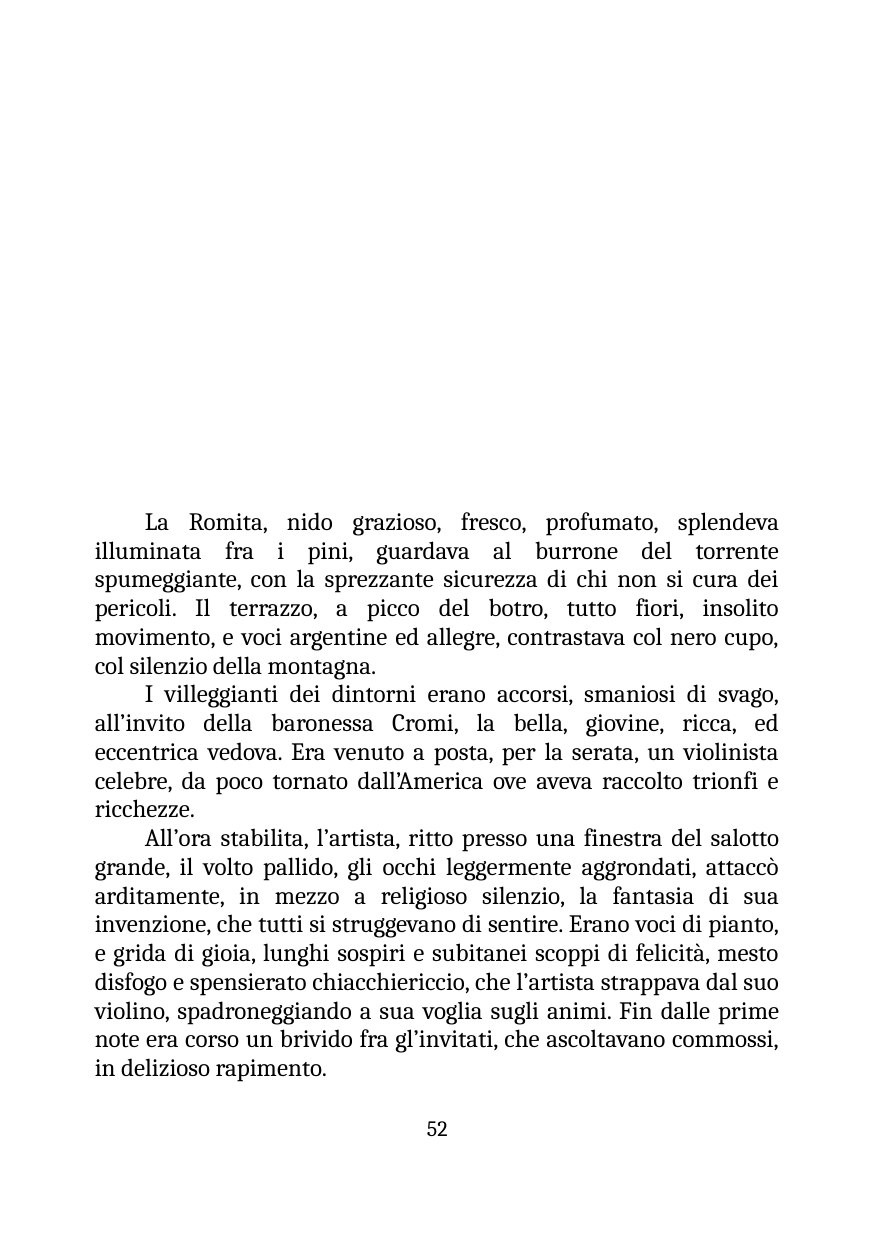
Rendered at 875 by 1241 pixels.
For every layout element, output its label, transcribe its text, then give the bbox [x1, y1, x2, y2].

text All’ora stabilita, l’artista, ritto presso una finestra del salotto grande, il volto pallido, gli occhi leggermente aggrondati, attaccò arditamente, in mezzo a religioso silenzio, la fantasia di sua invenzione, che tutti si struggevano di sentire. Erano voci di pianto, e grida di gioia, lunghi sospiri e subitanei scoppi di felicità, mesto disfogo e spensierato chiacchiericcio, che l’artista strappava dal suo violino, spadroneggiando a sua voglia sugli animi. Fin dalle prime note era corso un brivido fra gl’invitati, che ascoltavano commossi, in delizioso rapimento. [94, 824, 779, 1083]
text La Romita, nido grazioso, fresco, profumato, splendeva illuminata fra i pini, guardava al burrone del torrente spumeggiante, con la sprezzante sicurezza di chi non si cura dei pericoli. Il terrazzo, a picco del botro, tutto fiori, insolito movimento, e voci argentine ed allegre, contrastava col nero cupo, col silenzio della montagna. [94, 508, 779, 680]
text I villeggianti dei dintorni erano accorsi, smaniosi di svago, all’invito della baronessa Cromi, la bella, giovine, ricca, ed eccentrica vedova. Era venuto a posta, per la serata, un violinista celebre, da poco tornato dall’America ove aveva raccolto trionfi e ricchezze. [94, 680, 779, 824]
